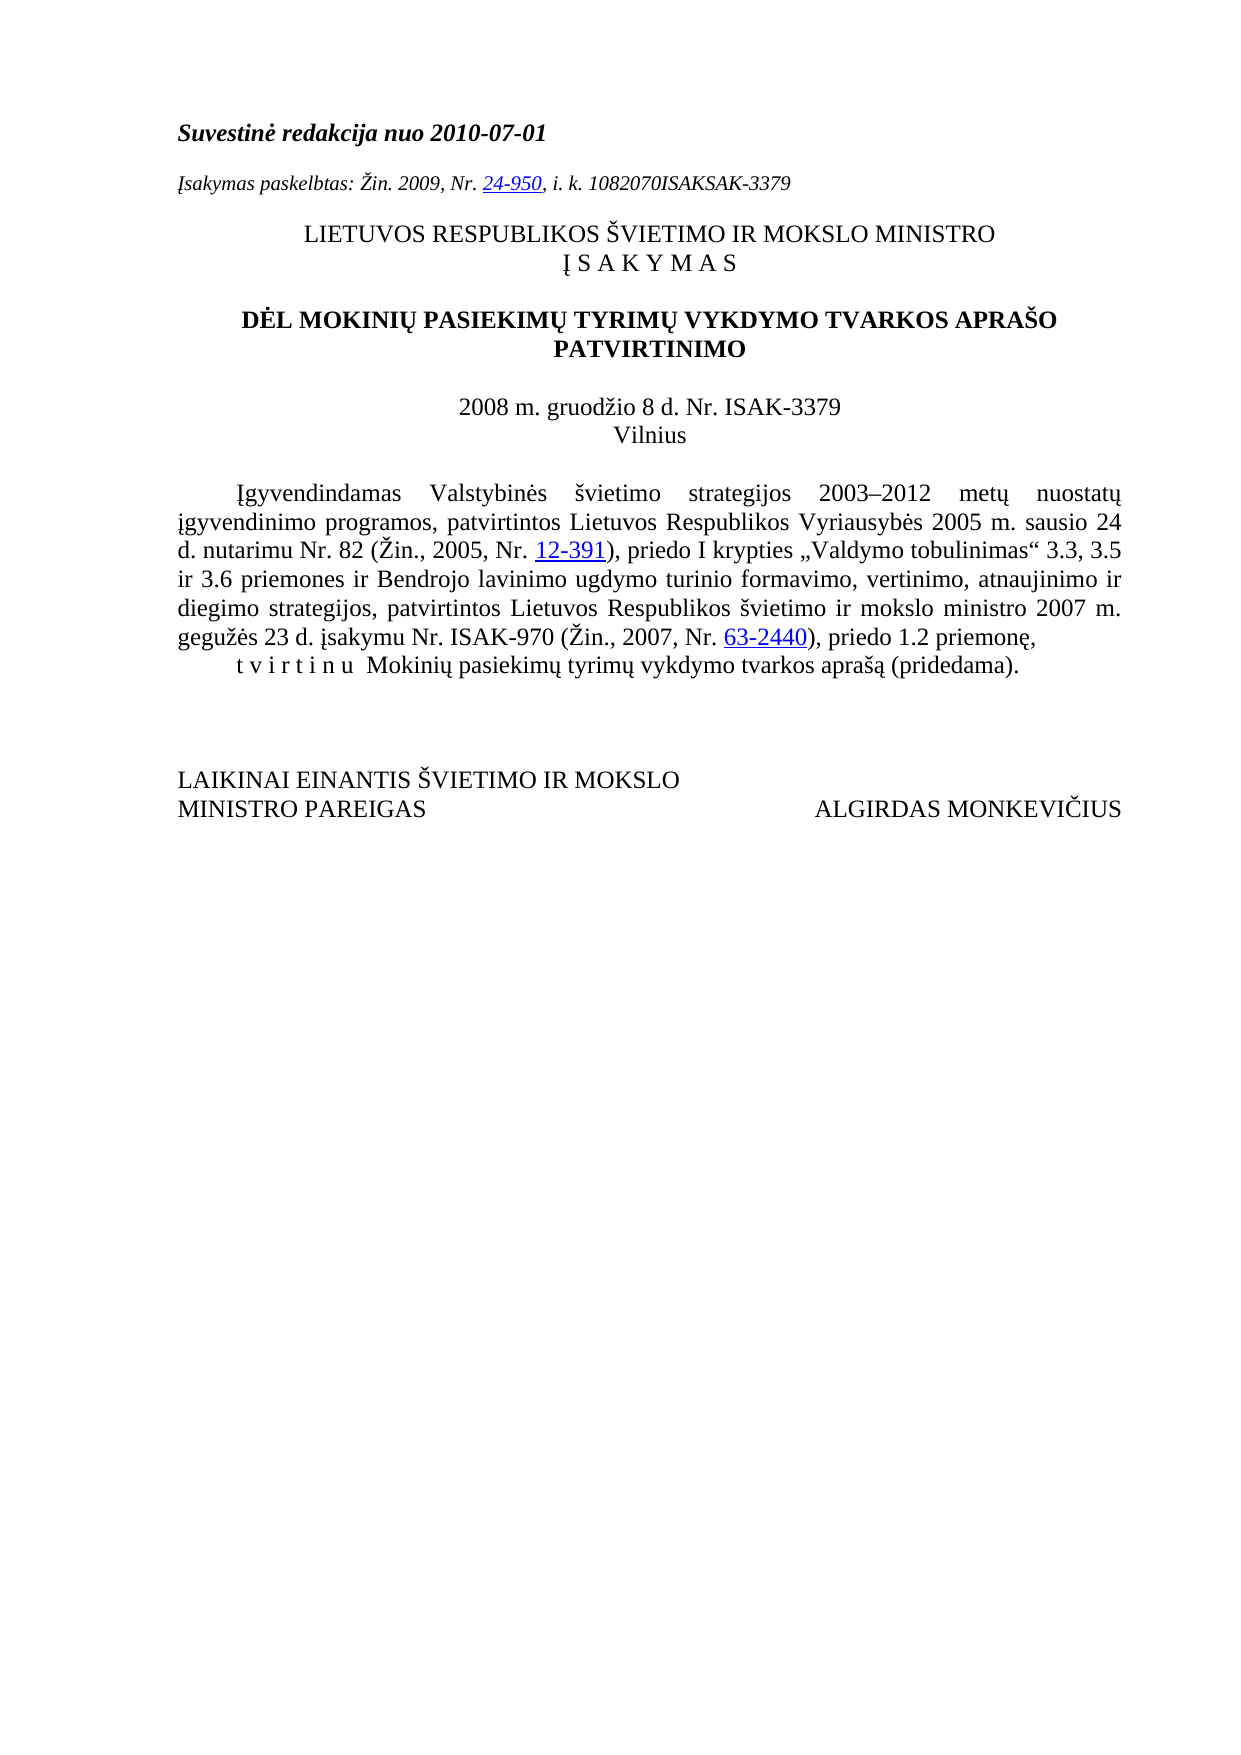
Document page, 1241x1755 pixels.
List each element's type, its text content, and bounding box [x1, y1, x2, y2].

text Suvestinė redakcija nuo 2010-07-01 [177, 118, 1122, 147]
text DĖL MOKINIŲ PASIEKIMŲ TYRIMŲ VYKDYMO TVARKOS APRAŠO PATVIRTINIMO [177, 305, 1122, 363]
text 2008 m. gruodžio 8 d. Nr. ISAK-3379 [177, 392, 1122, 420]
text LAIKINAI EINANTIS ŠVIETIMO IR MOKSLO [177, 765, 1122, 794]
text MINISTRO PAREIGAS ALGIRDAS MONKEVIČIUS [177, 794, 1122, 823]
text Vilnius [177, 420, 1122, 449]
text LIETUVOS RESPUBLIKOS ŠVIETIMO IR MOKSLO MINISTRO [177, 219, 1122, 248]
text Įgyvendindamas Valstybinės švietimo strategijos 2003–2012 metų nuostatų įgyvendinimo programos, patvirtintos Lietuvos Respublikos Vyriausybės 2005 m. sausio 24 d. nutarimu Nr. 82 (Žin., 2005, Nr. 12-391), priedo I krypties „Valdymo tobulinimas“ 3.3, 3.5 ir 3.6 priemones ir Bendrojo lavinimo ugdymo turinio formavimo, vertinimo, atnaujinimo ir diegimo strategijos, patvirtintos Lietuvos Respublikos švietimo ir mokslo ministro 2007 m. gegužės 23 d. įsakymu Nr. ISAK-970 (Žin., 2007, Nr. 63-2440), priedo 1.2 priemonę, [177, 478, 1122, 650]
text ĮSAKYMAS [177, 248, 1122, 277]
text Įsakymas paskelbtas: Žin. 2009, Nr. 24-950, i. k. 1082070ISAKSAK-3379 [177, 171, 1122, 195]
text tvirtinu Mokinių pasiekimų tyrimų vykdymo tvarkos aprašą (pridedama). [177, 650, 1122, 679]
